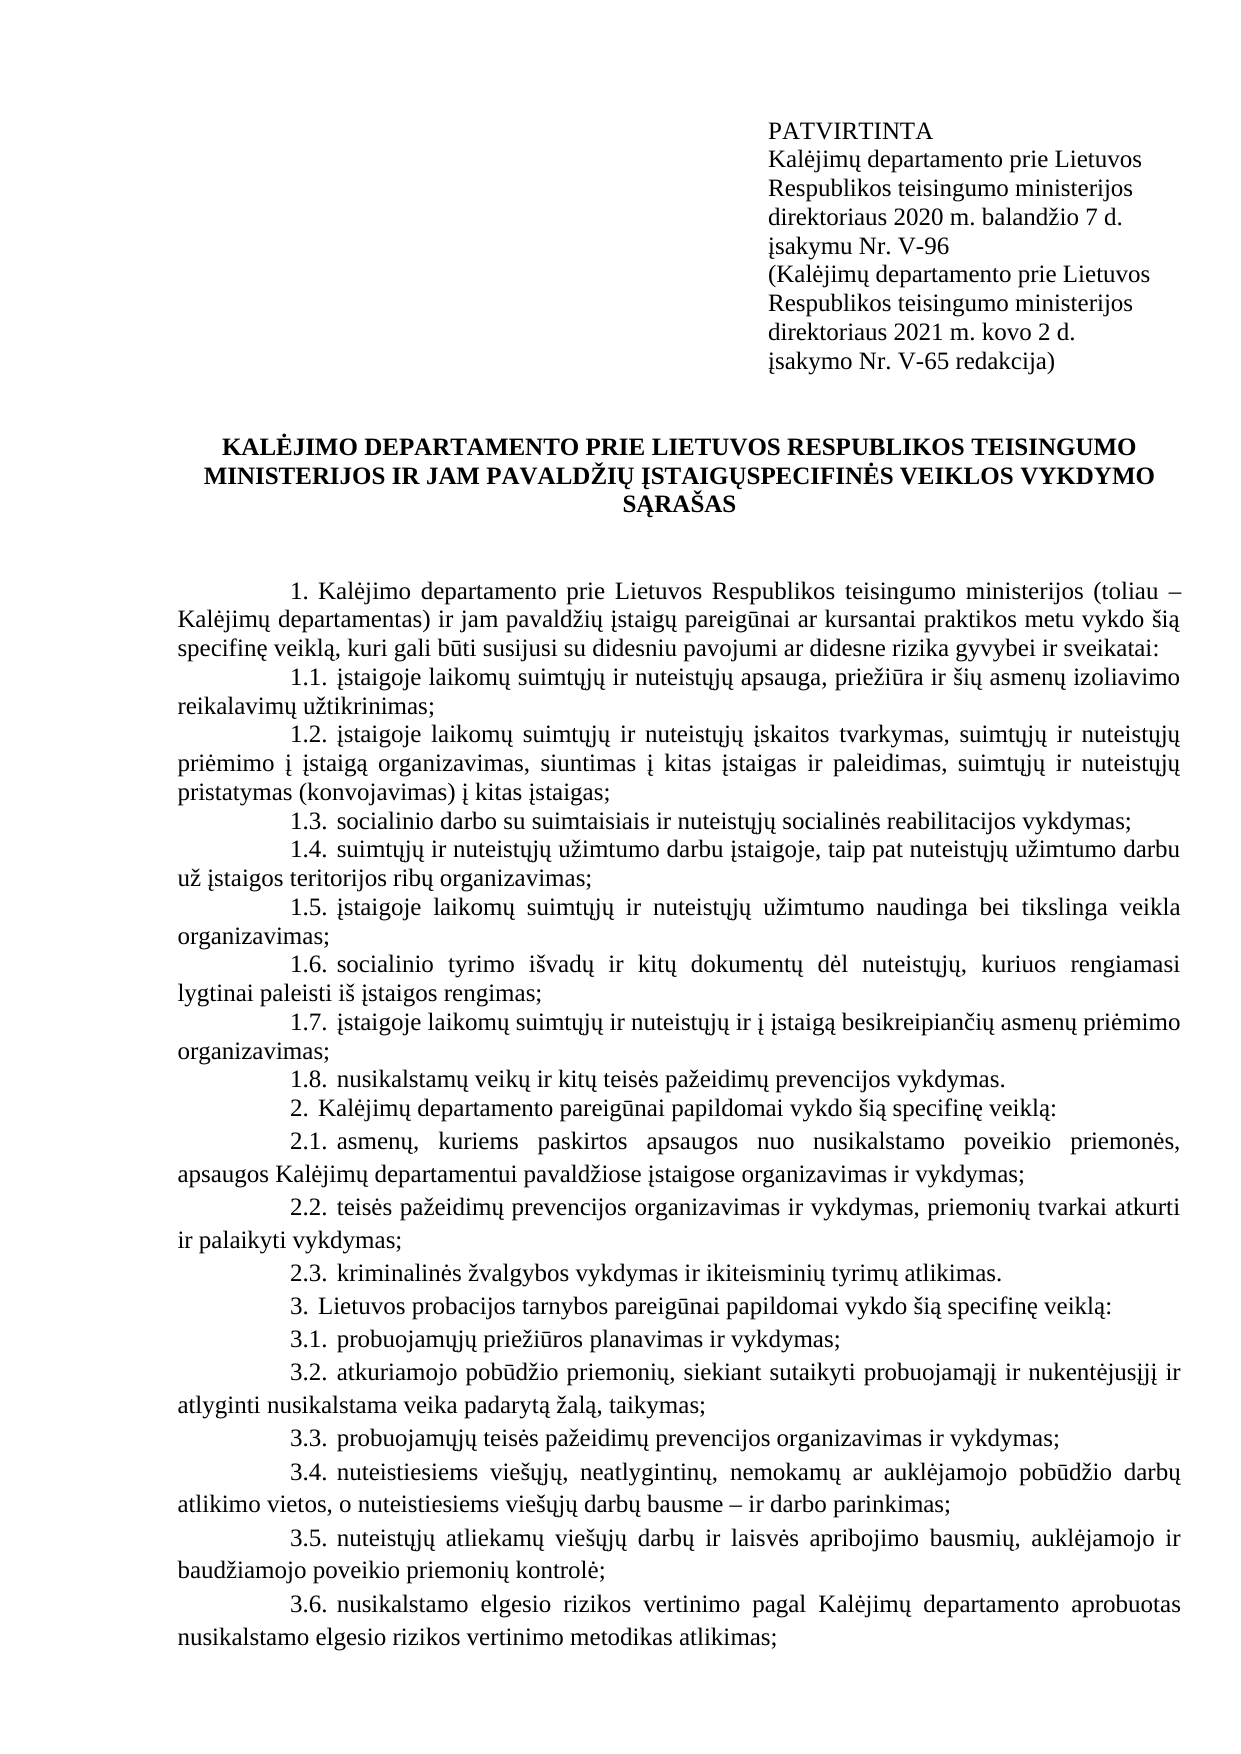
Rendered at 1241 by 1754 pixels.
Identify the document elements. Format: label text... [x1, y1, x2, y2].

text 1.2. įstaigoje laikomų suimtųjų ir nuteistųjų įskaitos tvarkymas, suimtųjų ir nuteistųjų priėmimo į įstaigą organizavimas, siuntimas į kitas įstaigas ir paleidimas, suimtųjų ir nuteistųjų pristatymas (konvojavimas) į kitas įstaigas; [177, 719, 1181, 806]
text Kalėjimų departamento prie Lietuvos [768, 144, 1181, 173]
text 3.5. nuteistųjų atliekamų viešųjų darbų ir laisvės apribojimo bausmių, auklėjamojo ir baudžiamojo poveikio priemonių kontrolė; [177, 1523, 1181, 1584]
text įsakymo Nr. V-65 redakcija) [768, 346, 1181, 374]
text direktoriaus 2021 m. kovo 2 d. [768, 317, 1181, 346]
text 3. Lietuvos probacijos tarnybos pareigūnai papildomai vykdo šią specifinę veiklą: [177, 1291, 1181, 1320]
text 1. Kalėjimo departamento prie Lietuvos Respublikos teisingumo ministerijos (toliau – Kalėjimų departamentas) ir jam pavaldžių įstaigų pareigūnai ar kursantai praktikos metu vykdo šią specifinę veiklą, kuri gali būti susijusi su didesniu pavojumi ar didesne rizika gyvybei ir sveikatai: [177, 576, 1181, 662]
text 3.1. probuojamųjų priežiūros planavimas ir vykdymas; [177, 1324, 1181, 1353]
text 3.6. nusikalstamo elgesio rizikos vertinimo pagal Kalėjimų departamento aprobuotas nusikalstamo elgesio rizikos vertinimo metodikas atlikimas; [177, 1589, 1181, 1650]
text 1.7. įstaigoje laikomų suimtųjų ir nuteistųjų ir į įstaigą besikreipiančių asmenų priėmimo organizavimas; [177, 1007, 1181, 1064]
text Respublikos teisingumo ministerijos [768, 288, 1181, 317]
text 1.5. įstaigoje laikomų suimtųjų ir nuteistųjų užimtumo naudinga bei tikslinga veikla organizavimas; [177, 892, 1181, 949]
text direktoriaus 2020 m. balandžio 7 d. [768, 202, 1181, 231]
text įsakymu Nr. V-96 [768, 231, 1181, 259]
text 2.2. teisės pažeidimų prevencijos organizavimas ir vykdymas, priemonių tvarkai atkurti ir palaikyti vykdymas; [177, 1192, 1181, 1254]
text Respublikos teisingumo ministerijos [768, 173, 1181, 202]
text 3.2. atkuriamojo pobūdžio priemonių, siekiant sutaikyti probuojamąjį ir nukentėjusįjį ir atlyginti nusikalstama veika padarytą žalą, taikymas; [177, 1357, 1181, 1419]
text 2. Kalėjimų departamento pareigūnai papildomai vykdo šią specifinę veiklą: [177, 1093, 1181, 1122]
text 1.4. suimtųjų ir nuteistųjų užimtumo darbu įstaigoje, taip pat nuteistųjų užimtumo darbu už įstaigos teritorijos ribų organizavimas; [177, 834, 1181, 892]
text PATVIRTINTA [177, 116, 1181, 144]
text 2.1. asmenų, kuriems paskirtos apsaugos nuo nusikalstamo poveikio priemonės, apsaugos Kalėjimų departamentui pavaldžiose įstaigose organizavimas ir vykdymas; [177, 1126, 1181, 1188]
text 1.3. socialinio darbo su suimtaisiais ir nuteistųjų socialinės reabilitacijos vykdymas; [177, 806, 1181, 834]
text 3.4. nuteistiesiems viešųjų, neatlygintinų, nemokamų ar auklėjamojo pobūdžio darbų atlikimo vietos, o nuteistiesiems viešųjų darbų bausme – ir darbo parinkimas; [177, 1457, 1181, 1518]
text KALĖJIMO DEPARTAMENTO PRIE LIETUVOS RESPUBLIKOS TEISINGUMO MINISTERIJOS IR JAM PAVALDŽIŲ ĮSTAIGŲSPECIFINĖS VEIKLOS VYKDYMO SĄRAŠAS [177, 432, 1181, 518]
text 1.6. socialinio tyrimo išvadų ir kitų dokumentų dėl nuteistųjų, kuriuos rengiamasi lygtinai paleisti iš įstaigos rengimas; [177, 949, 1181, 1007]
text 3.3. probuojamųjų teisės pažeidimų prevencijos organizavimas ir vykdymas; [177, 1423, 1181, 1452]
text (Kalėjimų departamento prie Lietuvos [768, 259, 1181, 288]
text 2.3. kriminalinės žvalgybos vykdymas ir ikiteisminių tyrimų atlikimas. [177, 1258, 1181, 1287]
text 1.1. įstaigoje laikomų suimtųjų ir nuteistųjų apsauga, priežiūra ir šių asmenų izoliavimo reikalavimų užtikrinimas; [177, 662, 1181, 719]
text 1.8. nusikalstamų veikų ir kitų teisės pažeidimų prevencijos vykdymas. [177, 1064, 1181, 1093]
